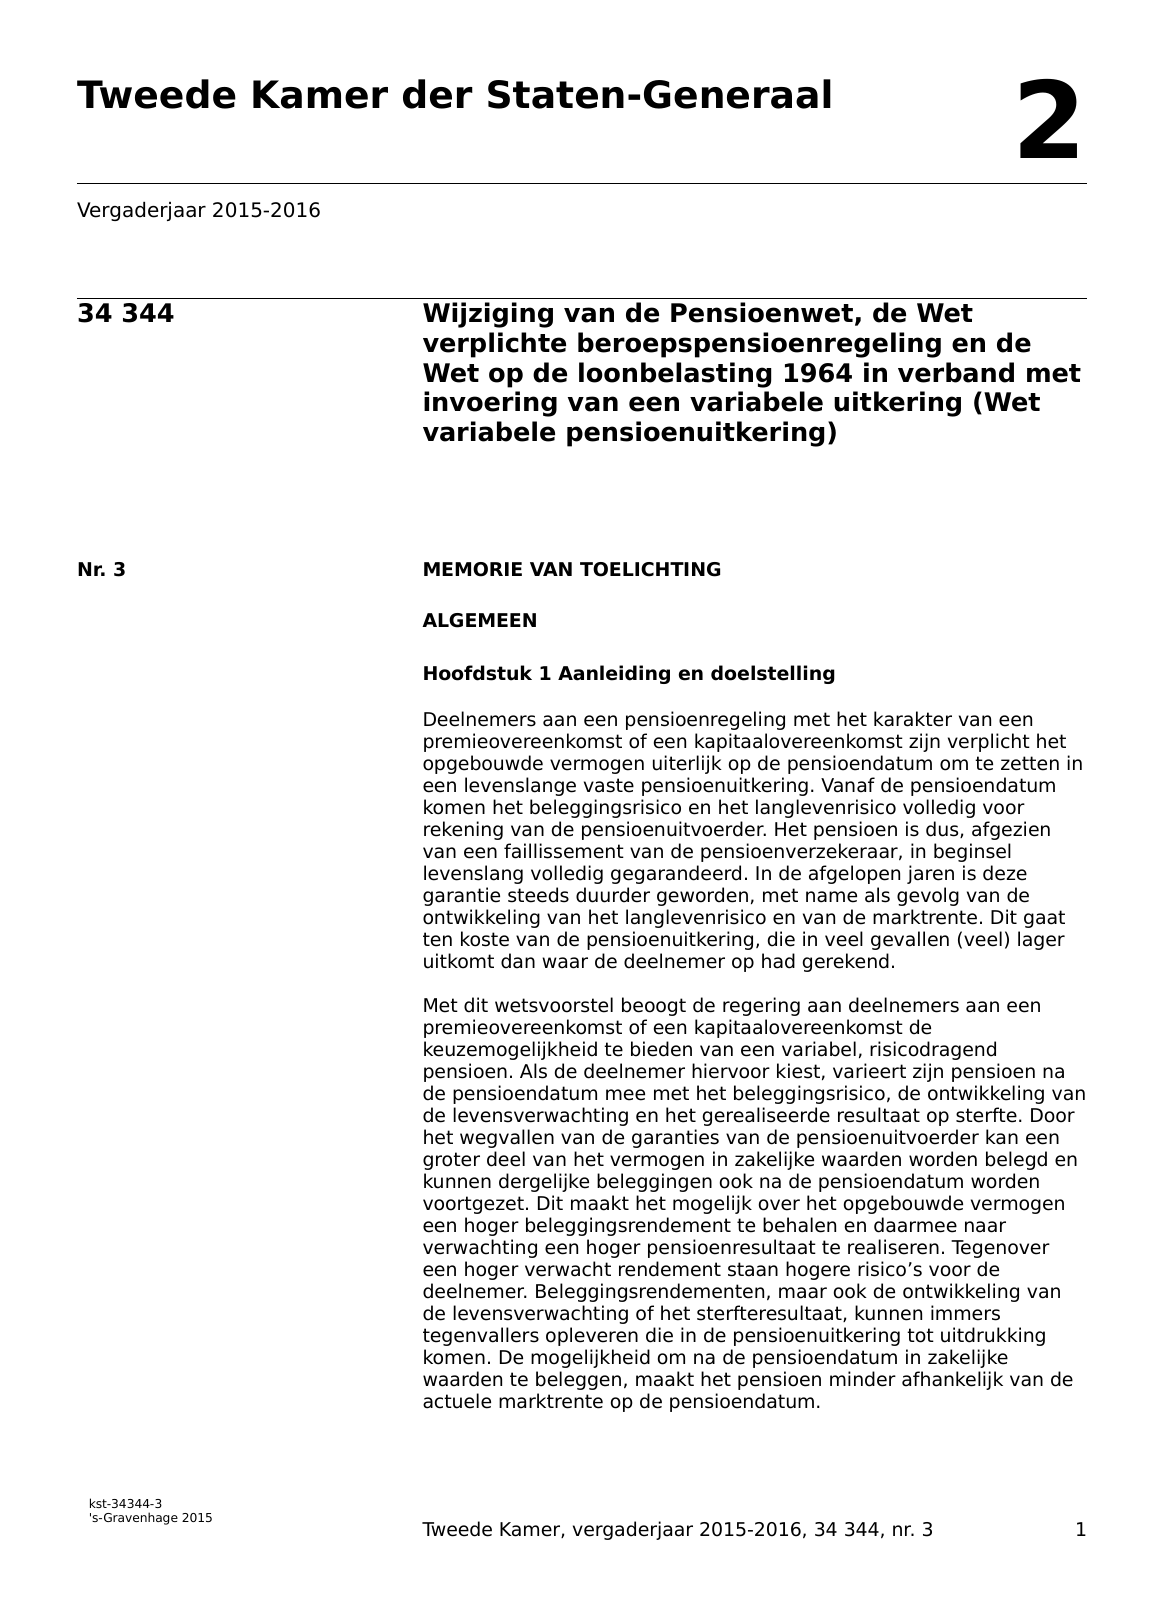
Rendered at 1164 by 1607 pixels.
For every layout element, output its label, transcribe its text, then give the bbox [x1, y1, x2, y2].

text kst-34344-3 [88, 1497, 323, 1511]
subtitle Nr. 3 MEMORIE VAN TOELICHTING [77, 558, 1087, 580]
table_cell Vergaderjaar 2015-2016 [77, 184, 1087, 298]
subtitle Hoofdstuk 1 Aanleiding en doelstelling [422, 662, 1087, 684]
subtitle ALGEMEEN [422, 610, 1087, 632]
text Deelnemers aan een pensioenregeling met het karakter van een premieovereenkomst of een kapitaalovereenkomst zijn verplicht het opgebouwde vermogen uiterlijk op de pensioendatum om te zetten in een levenslange vaste pensioenuitkering. Vanaf de pensioendatum komen het beleggingsrisico en het langlevenrisico volledig voor rekening van de pensioenuitvoerder. Het pensioen is dus, afgezien van een faillissement van de pensioenverzekeraar, in beginsel levenslang volledig gegarandeerd. In de afgelopen jaren is deze garantie steeds duurder geworden, met name als gevolg van de ontwikkeling van het langlevenrisico en van de marktrente. Dit gaat ten koste van de pensioenuitkering, die in veel gevallen (veel) lager uitkomt dan waar de deelnemer op had gerekend. [422, 709, 1087, 973]
text 's-Gravenhage 2015 [88, 1511, 323, 1525]
subtitle 34 344 Wijziging van de Pensioenwet, de Wet verplichte beroepspensioenregeling en de Wet op de loonbelasting 1964 in verband met invoering van een variabele uitkering (Wet variabele pensioenuitkering) [77, 299, 1087, 447]
text Met dit wetsvoorstel beoogt de regering aan deelnemers aan een premieovereenkomst of een kapitaalovereenkomst de keuzemogelijkheid te bieden van een variabel, risicodragend pensioen. Als de deelnemer hiervoor kiest, varieert zijn pensioen na de pensioendatum mee met het beleggingsrisico, de ontwikkeling van de levensverwachting en het gerealiseerde resultaat op sterfte. Door het wegvallen van de garanties van de pensioenuitvoerder kan een groter deel van het vermogen in zakelijke waarden worden belegd en kunnen dergelijke beleggingen ook na de pensioendatum worden voortgezet. Dit maakt het mogelijk over het opgebouwde vermogen een hoger beleggingsrendement te behalen en daarmee naar verwachting een hoger pensioenresultaat te realiseren. Tegenover een hoger verwacht rendement staan hogere risico’s voor de deelnemer. Beleggingsrendementen, maar ook de ontwikkeling van de levensverwachting of het sterfteresultaat, kunnen immers tegenvallers opleveren die in de pensioenuitkering tot uitdrukking komen. De mogelijkheid om na de pensioendatum in zakelijke waarden te beleggen, maakt het pensioen minder afhankelijk van de actuele marktrente op de pensioendatum. [422, 995, 1087, 1413]
table_header 2 [886, 59, 1087, 183]
table_header Tweede Kamer der Staten-Generaal [77, 59, 886, 183]
